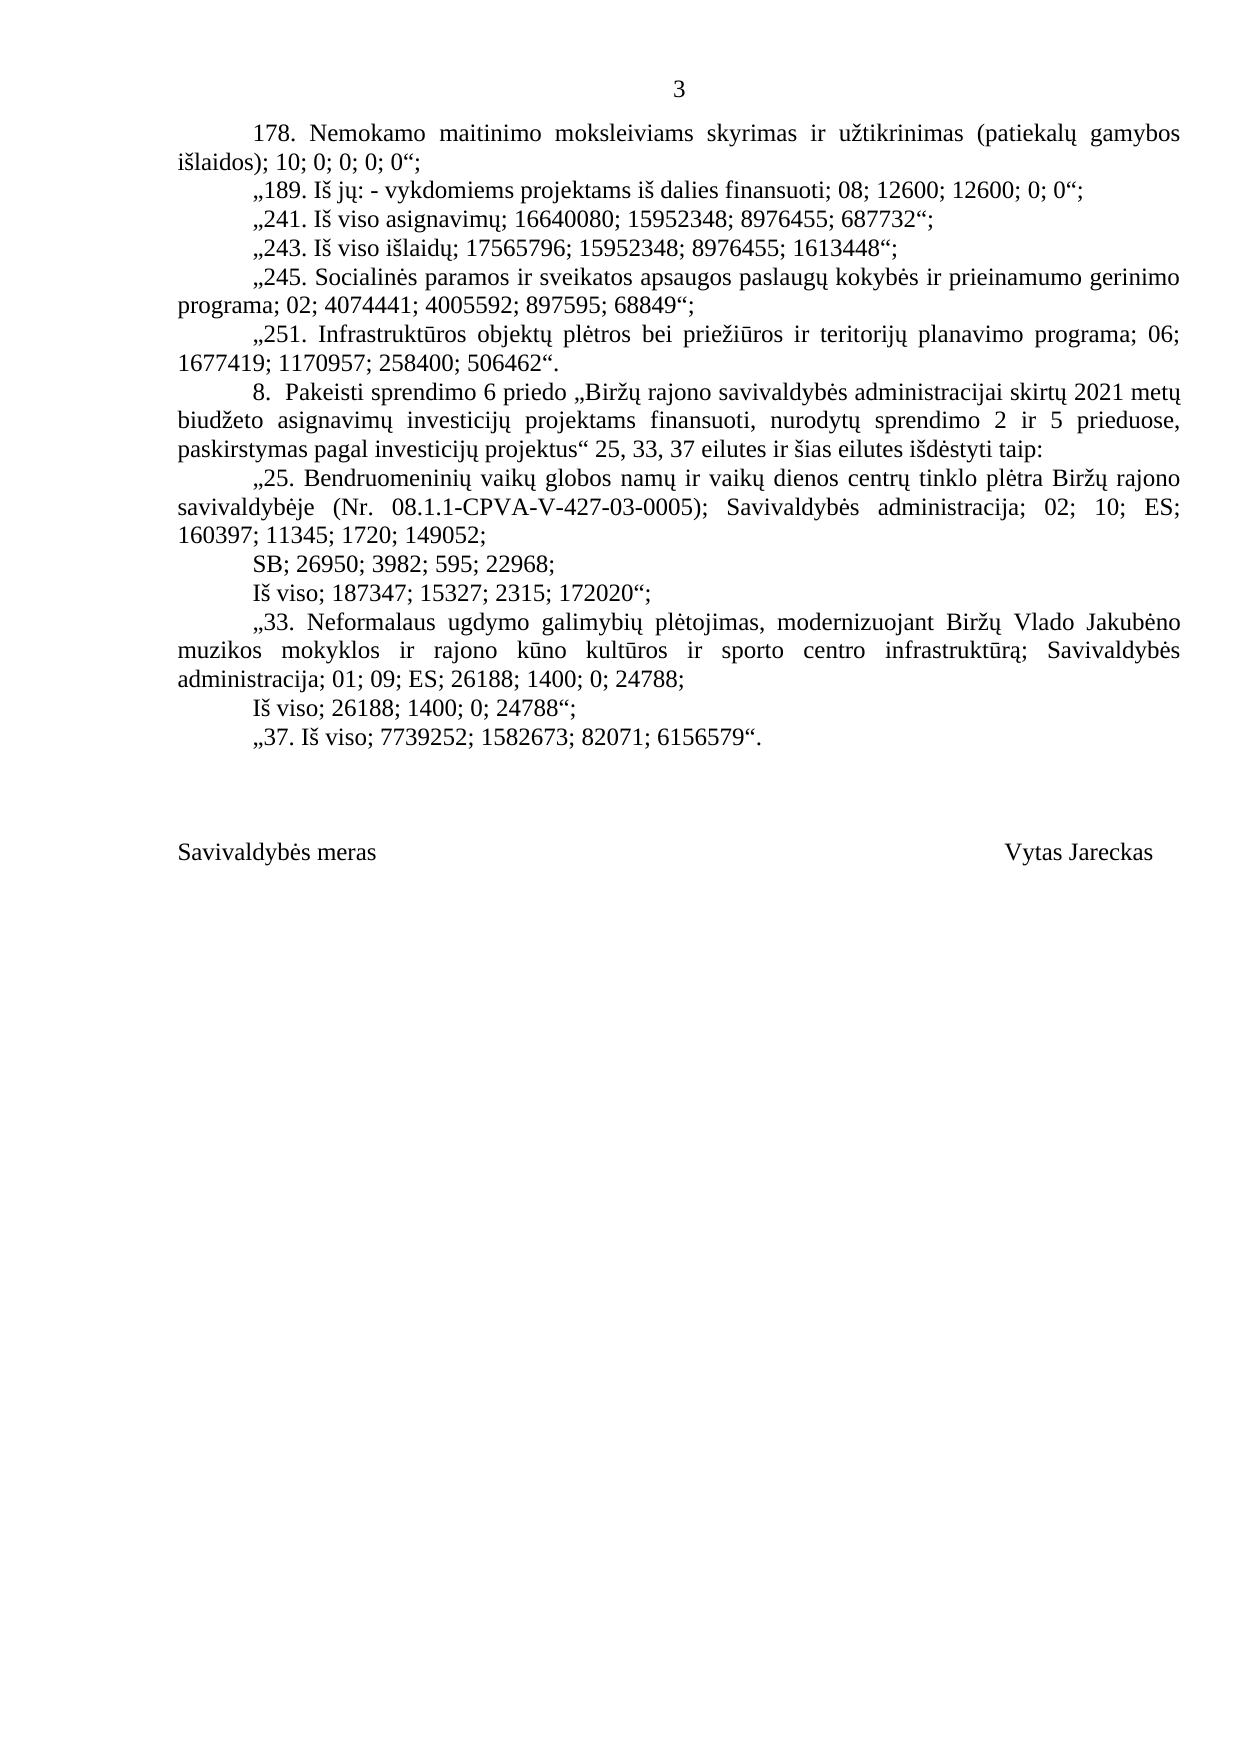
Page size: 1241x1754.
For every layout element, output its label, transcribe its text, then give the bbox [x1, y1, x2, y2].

text „37. Iš viso; 7739252; 1582673; 82071; 6156579“. [177, 722, 1181, 751]
text „243. Iš viso išlaidų; 17565796; 15952348; 8976455; 1613448“; [177, 233, 1181, 262]
text 178. Nemokamo maitinimo moksleiviams skyrimas ir užtikrinimas (patiekalų gamybos išlaidos); 10; 0; 0; 0; 0“; [177, 118, 1181, 176]
text SB; 26950; 3982; 595; 22968; [177, 549, 1181, 578]
text „25. Bendruomeninių vaikų globos namų ir vaikų dienos centrų tinklo plėtra Biržų rajono savivaldybėje (Nr. 08.1.1-CPVA-V-427-03-0005); Savivaldybės administracija; 02; 10; ES; 160397; 11345; 1720; 149052; [177, 463, 1181, 549]
text Iš viso; 26188; 1400; 0; 24788“; [177, 693, 1181, 722]
text „245. Socialinės paramos ir sveikatos apsaugos paslaugų kokybės ir prieinamumo gerinimo programa; 02; 4074441; 4005592; 897595; 68849“; [177, 262, 1181, 319]
text „251. Infrastruktūros objektų plėtros bei priežiūros ir teritorijų planavimo programa; 06; 1677419; 1170957; 258400; 506462“. [177, 319, 1181, 377]
text „189. Iš jų: - vykdomiems projektams iš dalies finansuoti; 08; 12600; 12600; 0; 0“; [177, 176, 1181, 204]
text Savivaldybės meras Vytas Jareckas [177, 837, 1181, 866]
text Iš viso; 187347; 15327; 2315; 172020“; [177, 578, 1181, 607]
text „241. Iš viso asignavimų; 16640080; 15952348; 8976455; 687732“; [177, 204, 1181, 233]
text 8. Pakeisti sprendimo 6 priedo „Biržų rajono savivaldybės administracijai skirtų 2021 metų biudžeto asignavimų investicijų projektams finansuoti, nurodytų sprendimo 2 ir 5 prieduose, paskirstymas pagal investicijų projektus“ 25, 33, 37 eilutes ir šias eilutes išdėstyti taip: [177, 377, 1181, 463]
text „33. Neformalaus ugdymo galimybių plėtojimas, modernizuojant Biržų Vlado Jakubėno muzikos mokyklos ir rajono kūno kultūros ir sporto centro infrastruktūrą; Savivaldybės administracija; 01; 09; ES; 26188; 1400; 0; 24788; [177, 607, 1181, 693]
